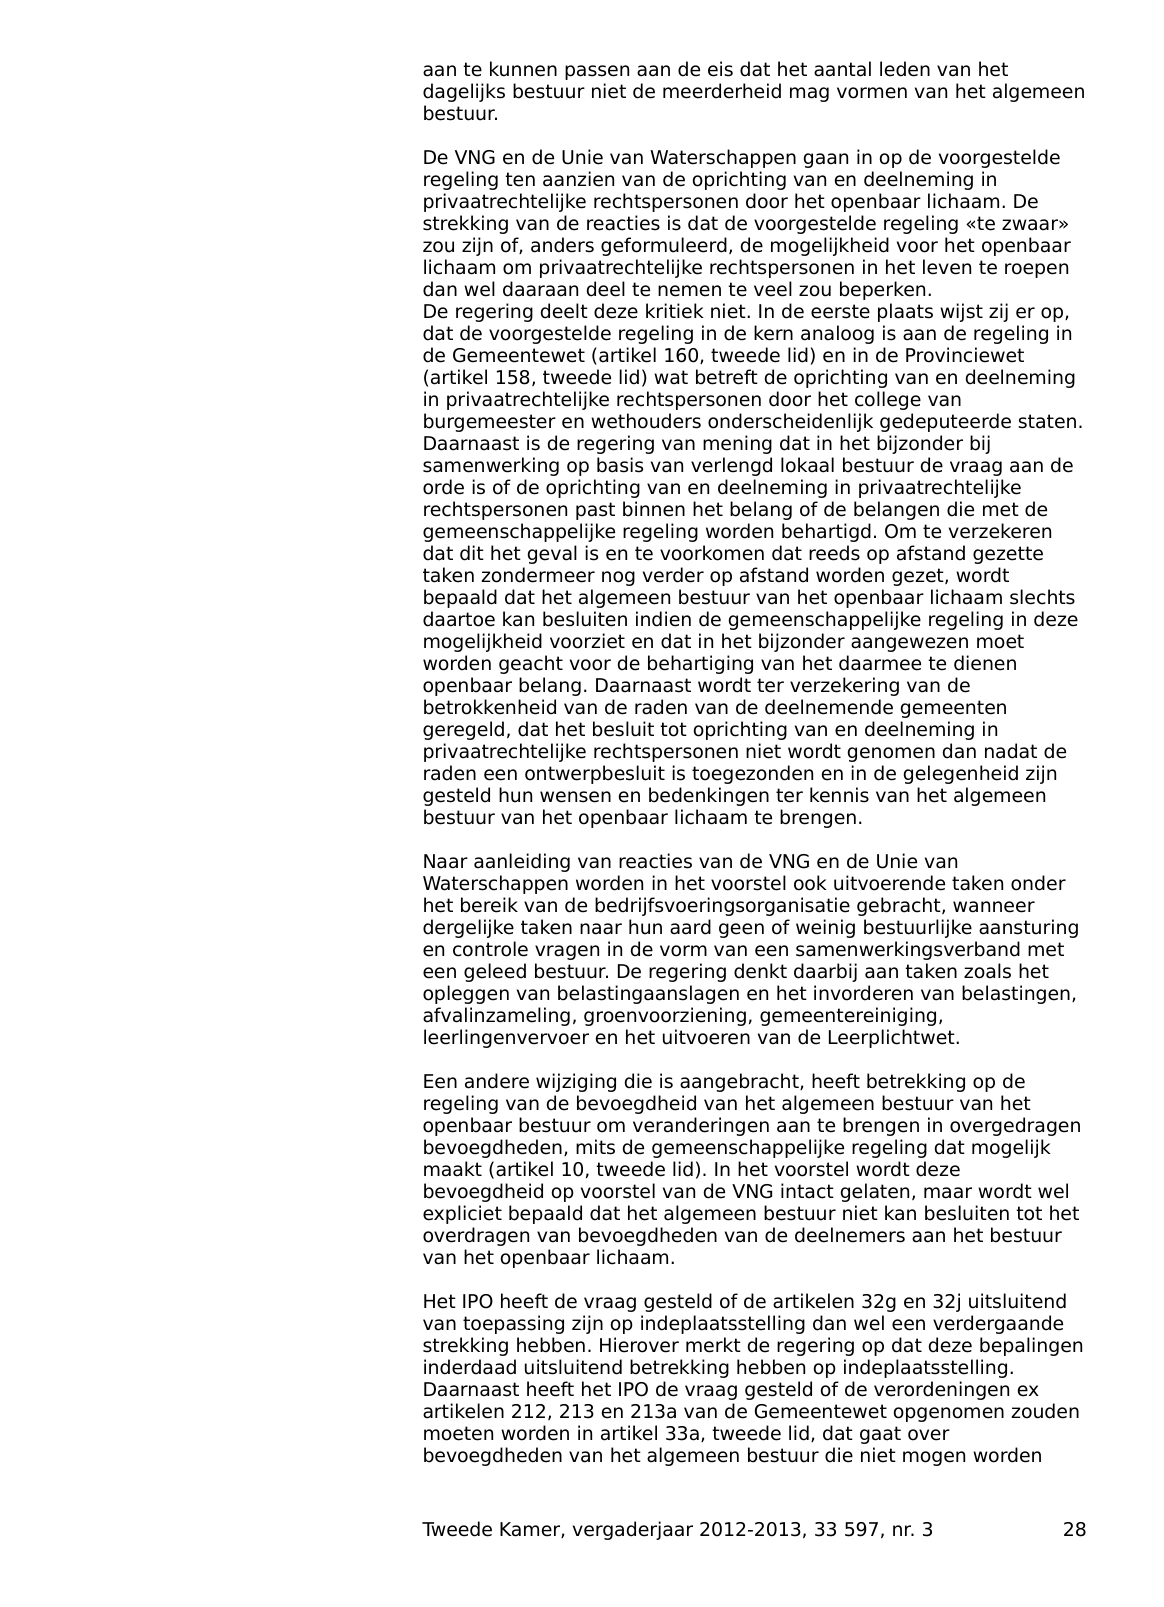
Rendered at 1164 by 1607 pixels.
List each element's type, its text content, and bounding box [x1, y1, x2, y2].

text Daarnaast heeft het IPO de vraag gesteld of de verordeningen ex artikelen 212, 213 en 213a van de Gemeentewet opgenomen zouden moeten worden in artikel 33a, tweede lid, dat gaat over bevoegdheden van het algemeen bestuur die niet mogen worden [422, 1379, 1087, 1467]
text Een andere wijziging die is aangebracht, heeft betrekking op de regeling van de bevoegdheid van het algemeen bestuur van het openbaar bestuur om veranderingen aan te brengen in overgedragen bevoegdheden, mits de gemeenschappelijke regeling dat mogelijk maakt (artikel 10, tweede lid). In het voorstel wordt deze bevoegdheid op voorstel van de VNG intact gelaten, maar wordt wel expliciet bepaald dat het algemeen bestuur niet kan besluiten tot het overdragen van bevoegdheden van de deelnemers aan het bestuur van het openbaar lichaam. [422, 1071, 1087, 1268]
text De VNG en de Unie van Waterschappen gaan in op de voorgestelde regeling ten aanzien van de oprichting van en deelneming in privaatrechtelijke rechtspersonen door het openbaar lichaam. De strekking van de reacties is dat de voorgestelde regeling «te zwaar» zou zijn of, anders geformuleerd, de mogelijkheid voor het openbaar lichaam om privaatrechtelijke rechtspersonen in het leven te roepen dan wel daaraan deel te nemen te veel zou beperken. [422, 147, 1087, 301]
text De regering deelt deze kritiek niet. In de eerste plaats wijst zij er op, dat de voorgestelde regeling in de kern analoog is aan de regeling in de Gemeentewet (artikel 160, tweede lid) en in de Provinciewet (artikel 158, tweede lid) wat betreft de oprichting van en deelneming in privaatrechtelijke rechtspersonen door het college van burgemeester en wethouders onderscheidenlijk gedeputeerde staten. Daarnaast is de regering van mening dat in het bijzonder bij samenwerking op basis van verlengd lokaal bestuur de vraag aan de orde is of de oprichting van en deelneming in privaatrechtelijke rechtspersonen past binnen het belang of de belangen die met de gemeenschappelijke regeling worden behartigd. Om te verzekeren dat dit het geval is en te voorkomen dat reeds op afstand gezette taken zondermeer nog verder op afstand worden gezet, wordt bepaald dat het algemeen bestuur van het openbaar lichaam slechts daartoe kan besluiten indien de gemeenschappelijke regeling in deze mogelijkheid voorziet en dat in het bijzonder aangewezen moet worden geacht voor de behartiging van het daarmee te dienen openbaar belang. Daarnaast wordt ter verzekering van de betrokkenheid van de raden van de deelnemende gemeenten geregeld, dat het besluit tot oprichting van en deelneming in privaatrechtelijke rechtspersonen niet wordt genomen dan nadat de raden een ontwerpbesluit is toegezonden en in de gelegenheid zijn gesteld hun wensen en bedenkingen ter kennis van het algemeen bestuur van het openbaar lichaam te brengen. [422, 301, 1087, 828]
text Het IPO heeft de vraag gesteld of de artikelen 32g en 32j uitsluitend van toepassing zijn op indeplaatsstelling dan wel een verdergaande strekking hebben. Hierover merkt de regering op dat deze bepalingen inderdaad uitsluitend betrekking hebben op indeplaatsstelling. [422, 1291, 1087, 1379]
text Naar aanleiding van reacties van de VNG en de Unie van Waterschappen worden in het voorstel ook uitvoerende taken onder het bereik van de bedrijfsvoeringsorganisatie gebracht, wanneer dergelijke taken naar hun aard geen of weinig bestuurlijke aansturing en controle vragen in de vorm van een samenwerkingsverband met een geleed bestuur. De regering denkt daarbij aan taken zoals het opleggen van belastingaanslagen en het invorderen van belastingen, afvalinzameling, groenvoorziening, gemeentereiniging, leerlingenvervoer en het uitvoeren van de Leerplichtwet. [422, 851, 1087, 1048]
text aan te kunnen passen aan de eis dat het aantal leden van het dagelijks bestuur niet de meerderheid mag vormen van het algemeen bestuur. [422, 59, 1087, 125]
